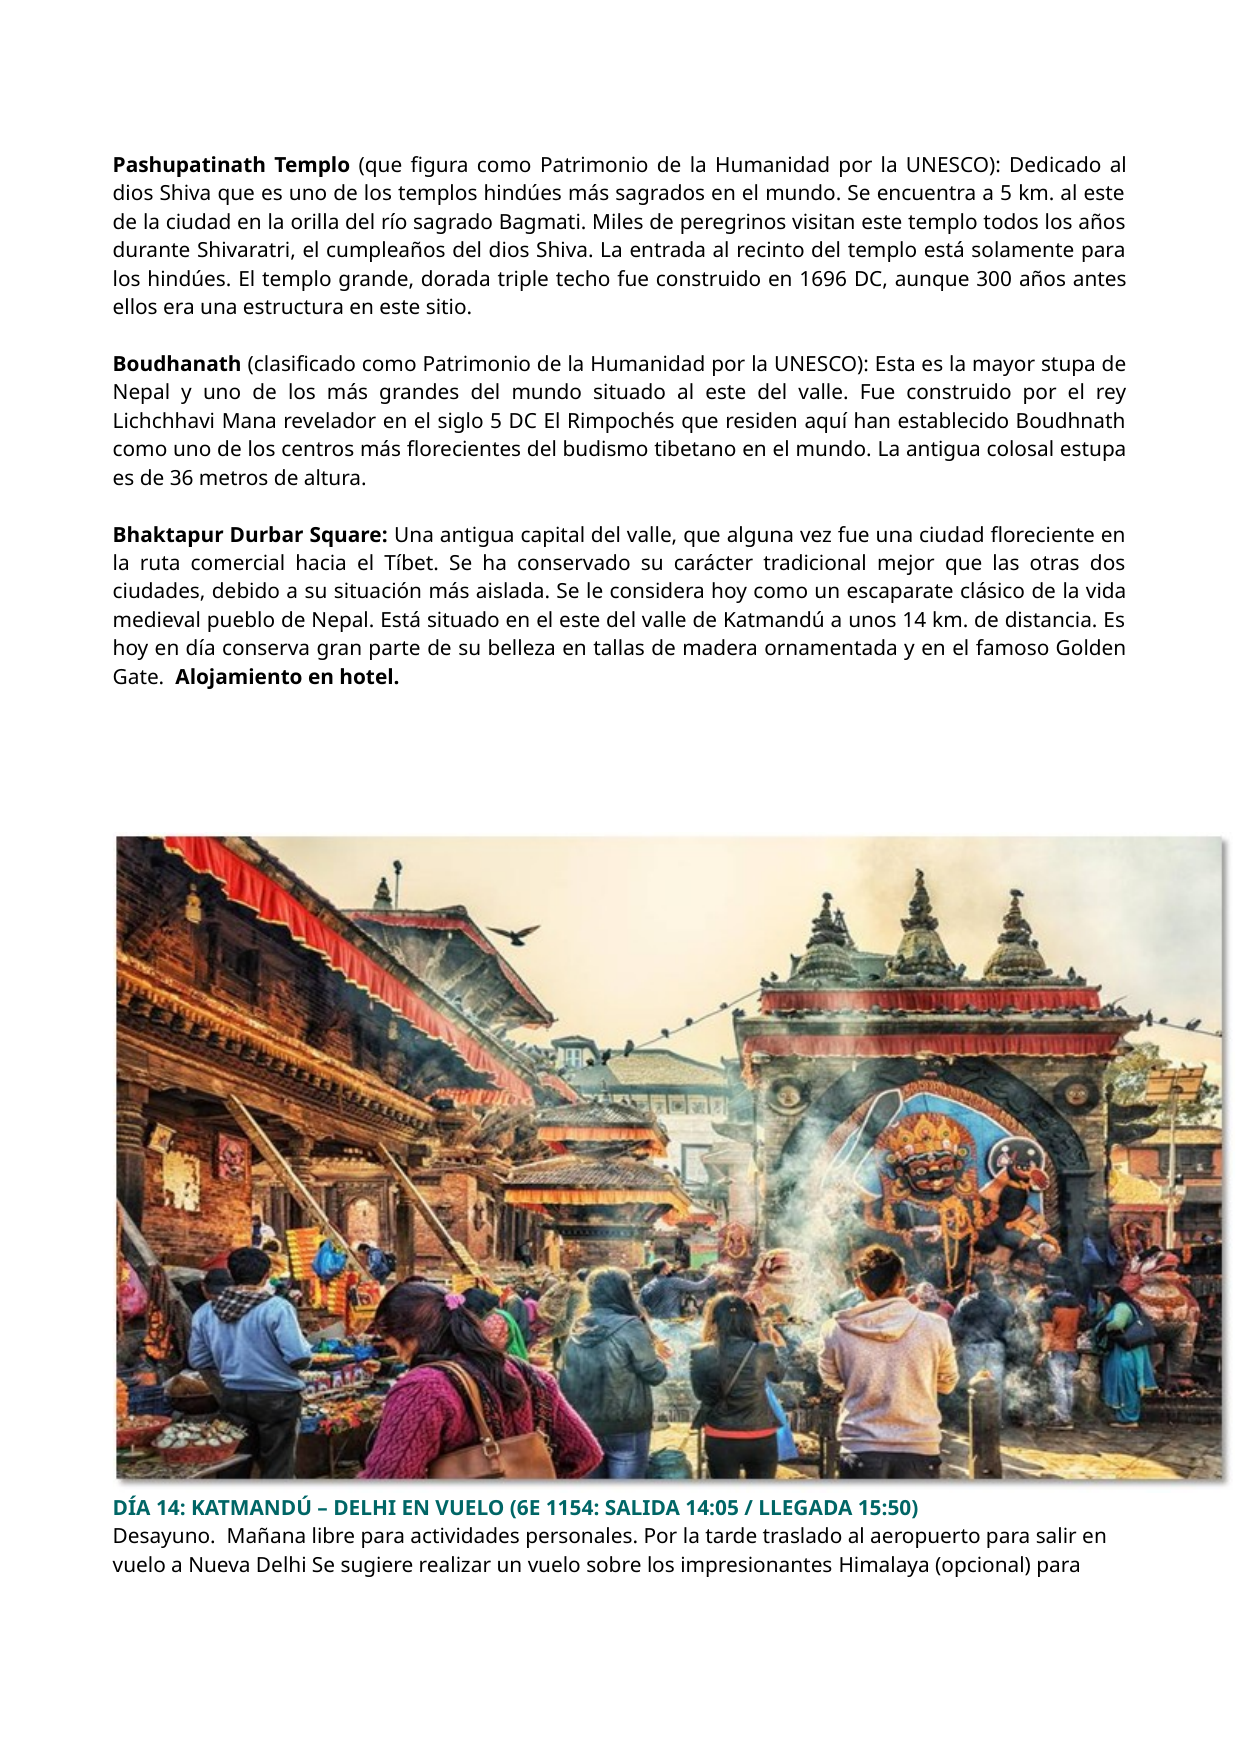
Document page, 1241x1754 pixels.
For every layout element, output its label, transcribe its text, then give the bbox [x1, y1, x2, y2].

text DÍA 14: KATMANDÚ – DELHI EN VUELO (6E 1154: SALIDA 14:05 / LLEGADA 15:50) [112, 1493, 1128, 1521]
text Desayuno. Mañana libre para actividades personales. Por la tarde traslado al aeropuerto para salir en vuelo a Nueva Delhi Se sugiere realizar un vuelo sobre los impresionantes Himalaya (opcional) para [112, 1521, 1128, 1578]
text Boudhanath (clasificado como Patrimonio de la Humanidad por la UNESCO): Esta es la mayor stupa de Nepal y uno de los más grandes del mundo situado al este del valle. Fue construido por el rey Lichchhavi Mana revelador en el siglo 5 DC El Rimpochés que residen aquí han establecido Boudhnath como uno de los centros más florecientes del budismo tibetano en el mundo. La antigua colosal estupa es de 36 metros de altura. [112, 349, 1128, 491]
text Pashupatinath Templo (que figura como Patrimonio de la Humanidad por la UNESCO): Dedicado al dios Shiva que es uno de los templos hindúes más sagrados en el mundo. Se encuentra a 5 km. al este de la ciudad en la orilla del río sagrado Bagmati. Miles de peregrinos visitan este templo todos los años durante Shivaratri, el cumpleaños del dios Shiva. La entrada al recinto del templo está solamente para los hindúes. El templo grande, dorada triple techo fue construido en 1696 DC, aunque 300 años antes ellos era una estructura en este sitio. [112, 150, 1128, 321]
text Bhaktapur Durbar Square: Una antigua capital del valle, que alguna vez fue una ciudad floreciente en la ruta comercial hacia el Tíbet. Se ha conservado su carácter tradicional mejor que las otras dos ciudades, debido a su situación más aislada. Se le considera hoy como un escaparate clásico de la vida medieval pueblo de Nepal. Está situado en el este del valle de Katmandú a unos 14 km. de distancia. Es hoy en día conserva gran parte de su belleza en tallas de madera ornamentada y en el famoso Golden Gate. Alojamiento en hotel. [112, 520, 1128, 690]
